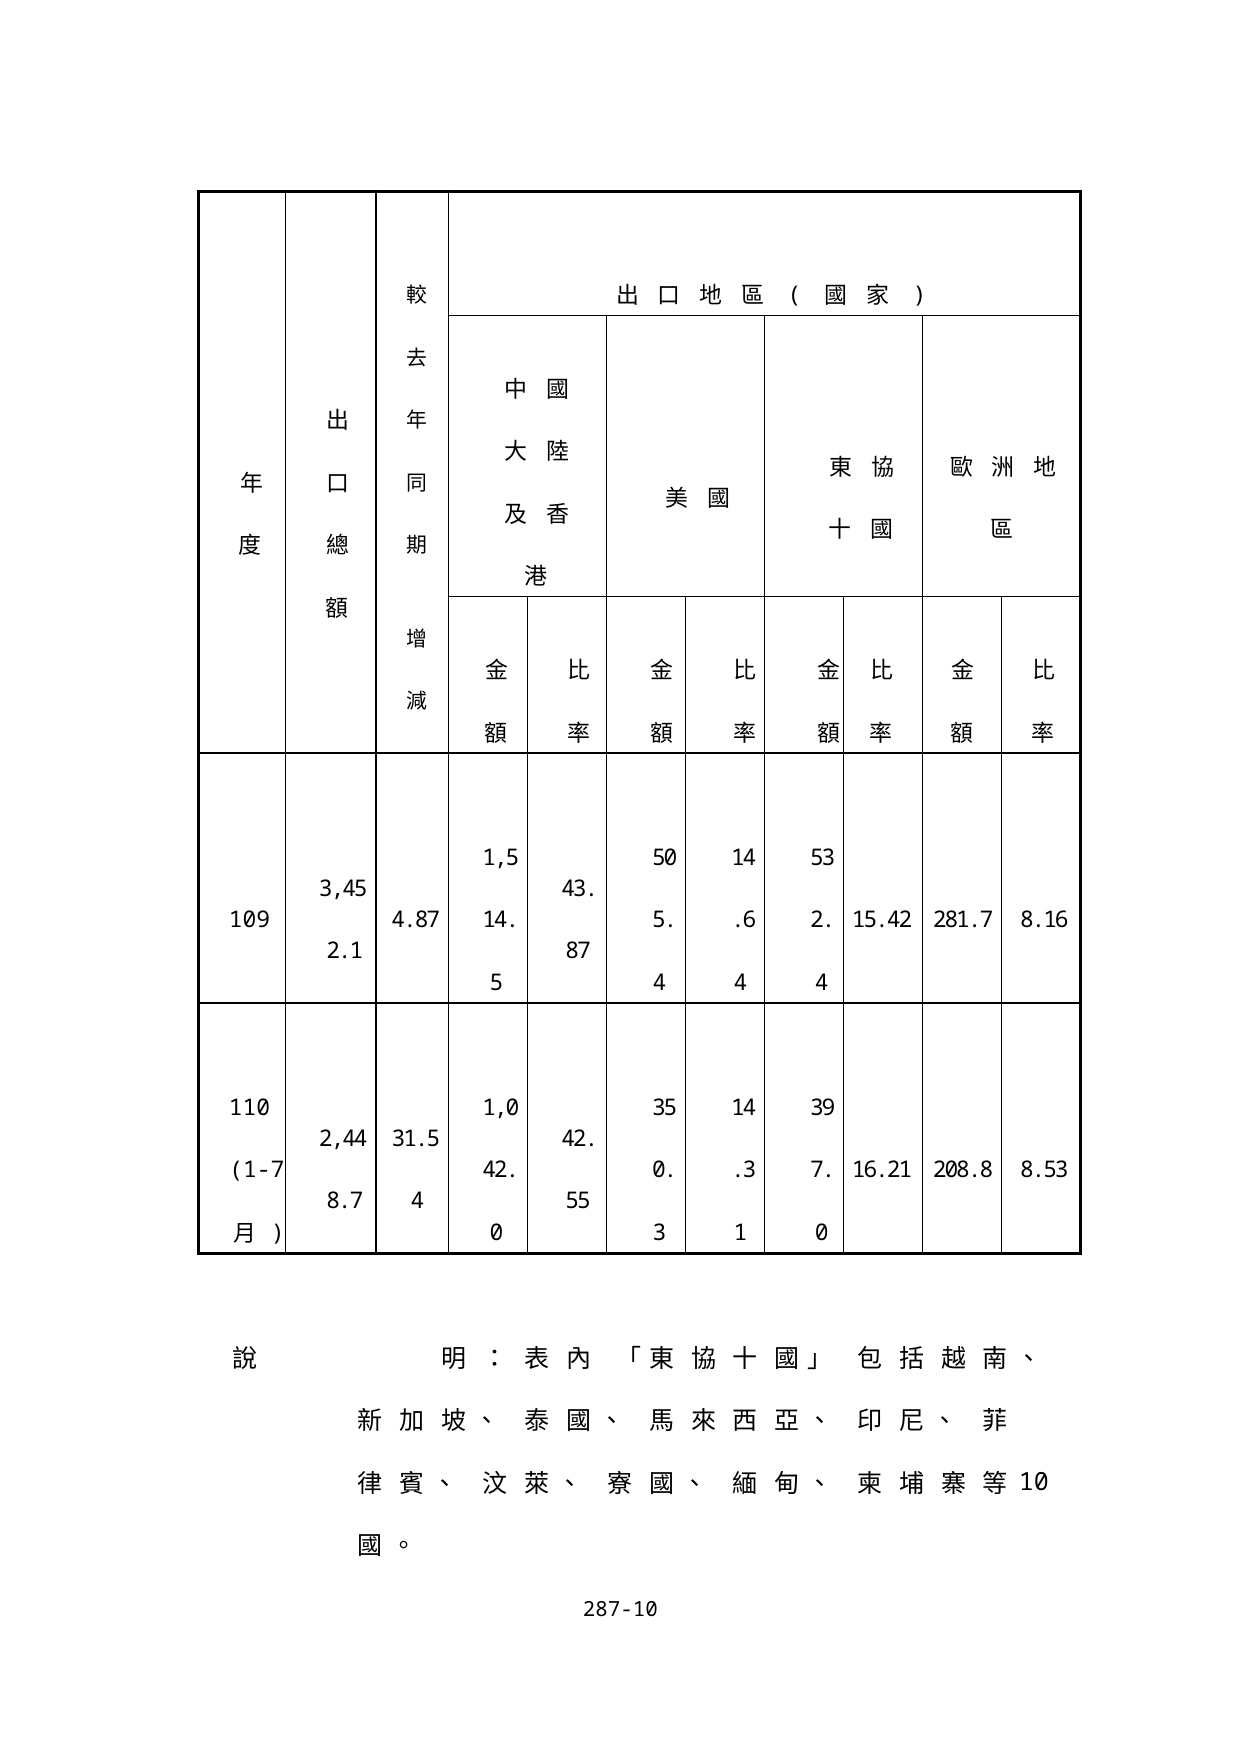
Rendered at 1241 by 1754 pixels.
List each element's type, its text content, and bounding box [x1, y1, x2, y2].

table_cell 4.87 [377, 754, 448, 1002]
table_cell 8.53 [1002, 1004, 1079, 1252]
table_header 年度 [200, 193, 285, 752]
table_cell 14.31 [686, 1004, 764, 1252]
table_header 較去年同期 增減率 [377, 193, 448, 752]
table_cell 532.4 [765, 754, 843, 1002]
text 說 明：表內「東協十國」包括越南、新加坡、泰國、馬來西亞、印尼、菲律賓、汶萊、寮國、緬甸、柬埔寨等10國。 [188, 1314, 1052, 1564]
table_header 出口總額 [286, 193, 375, 752]
table_cell 350.3 [607, 1004, 685, 1252]
table_cell 比率 [844, 597, 922, 752]
table_cell 281.7 [923, 754, 1001, 1002]
table_cell 比率 [686, 597, 764, 752]
table_cell 109 [200, 754, 285, 1002]
table_cell 1,042.0 [449, 1004, 527, 1252]
table_cell 美國 [607, 316, 764, 596]
table_cell 14.64 [686, 754, 764, 1002]
table_cell 金額 [607, 597, 685, 752]
table_cell 東協十國 [765, 316, 922, 596]
table_cell 208.8 [923, 1004, 1001, 1252]
table_cell 中國大陸及香港 [449, 316, 606, 596]
table_header 出口地區(國家) [449, 193, 1079, 314]
table_cell 43.87 [528, 754, 606, 1002]
table_cell 3,452.1 [286, 754, 375, 1002]
table_cell 15.42 [844, 754, 922, 1002]
table_cell 42.55 [528, 1004, 606, 1252]
table_cell 397.0 [765, 1004, 843, 1252]
table_cell 2,448.7 [286, 1004, 375, 1252]
table_cell 比率 [1002, 597, 1079, 752]
table_cell 8.16 [1002, 754, 1079, 1002]
table_cell 1,514.5 [449, 754, 527, 1002]
table_cell 金額 [923, 597, 1001, 752]
table_cell 歐洲地區 [923, 316, 1079, 596]
table_cell 31.54 [377, 1004, 448, 1252]
table_cell 16.21 [844, 1004, 922, 1252]
table_cell 金額 [449, 597, 527, 752]
table_cell 比率 [528, 597, 606, 752]
table_cell 505.4 [607, 754, 685, 1002]
table_cell 110 (1-7月) [200, 1004, 285, 1252]
table_cell 金額 [765, 597, 843, 752]
